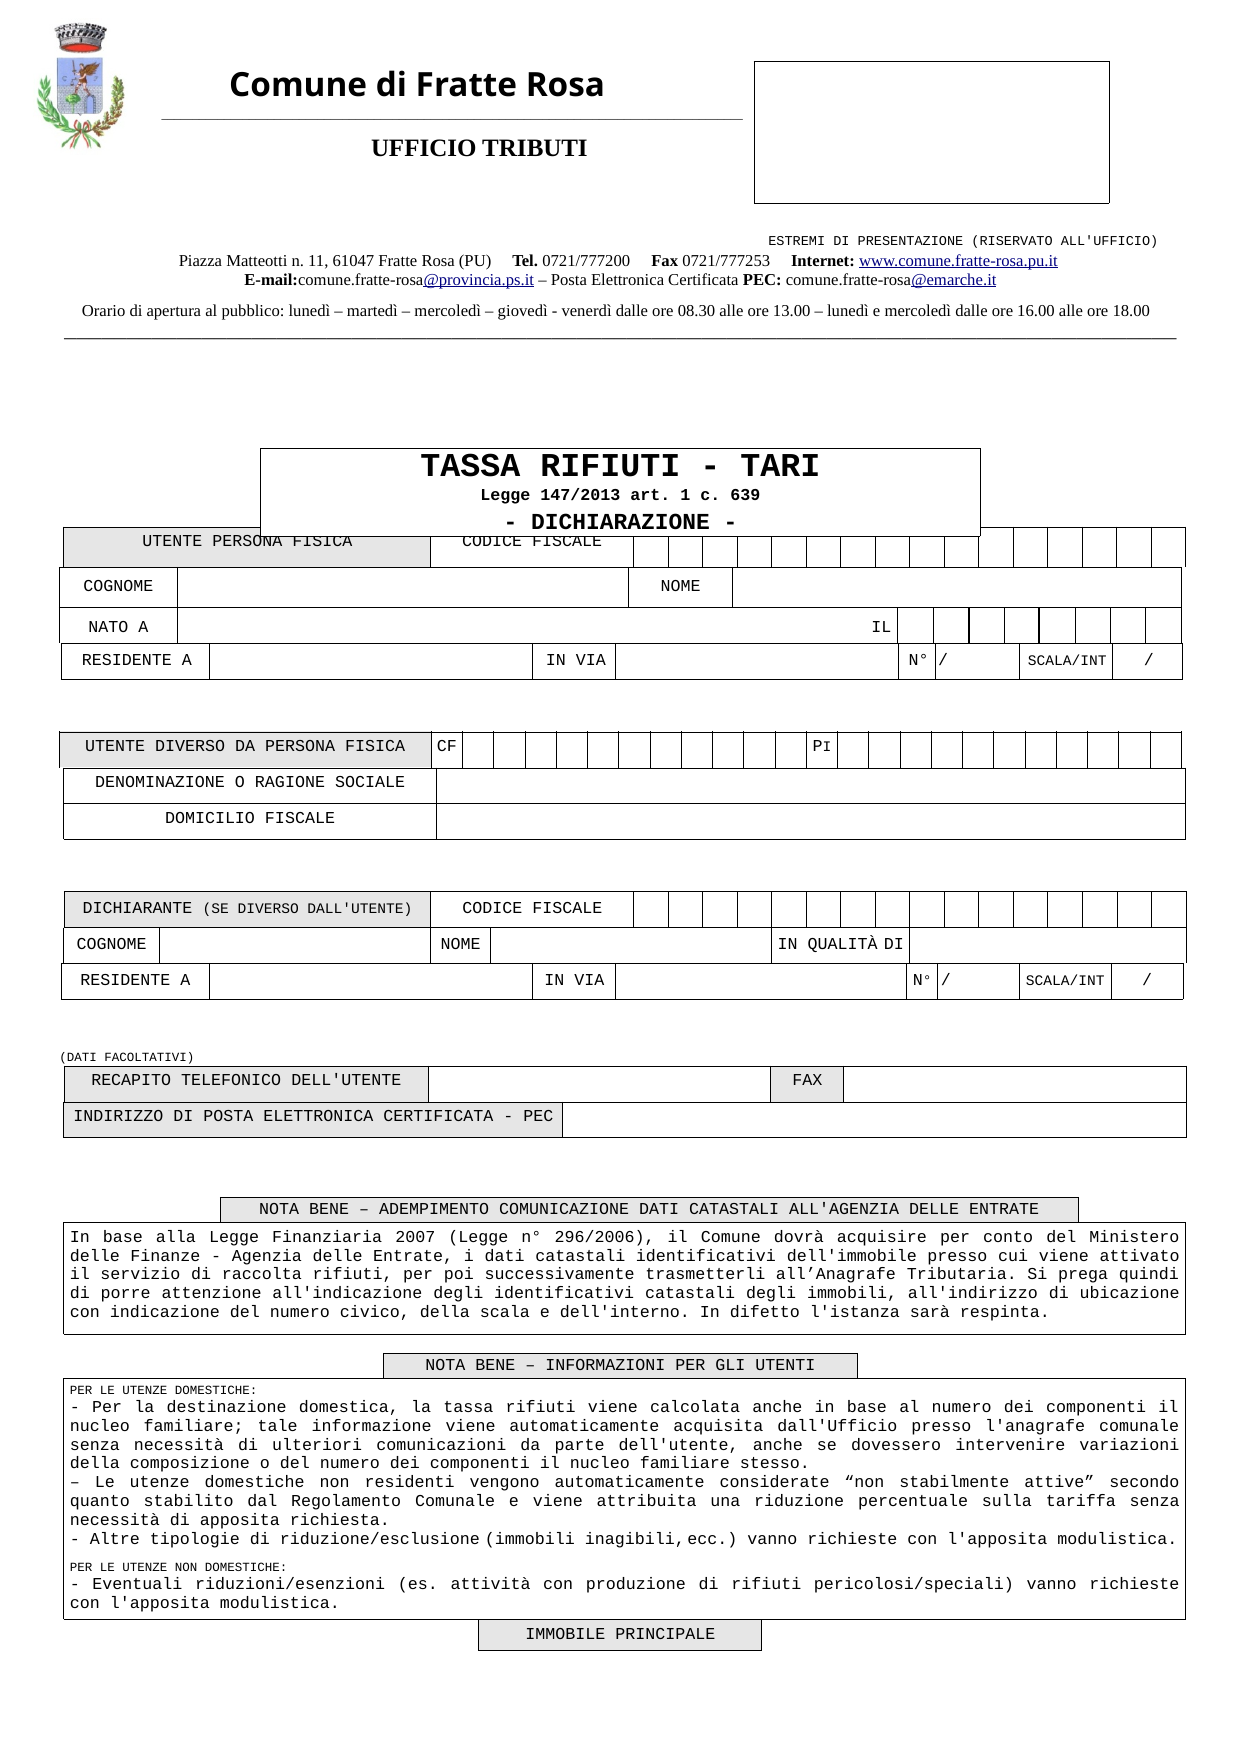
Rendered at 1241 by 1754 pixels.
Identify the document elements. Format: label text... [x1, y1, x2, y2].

table_header [838, 733, 868, 767]
table_header [970, 608, 1004, 643]
table_header [1076, 608, 1110, 643]
table_header IMMOBILE PRINCIPALE [479, 1620, 761, 1650]
table_header CODICE FISCALE [431, 892, 633, 927]
text - DICHIARAZIONE - [261, 510, 980, 536]
table_header [463, 733, 493, 767]
table_header [1083, 892, 1117, 927]
text UFFICIO TRIBUTI [155, 133, 753, 162]
table_header [703, 537, 737, 567]
table_header [160, 928, 430, 963]
table_header [772, 892, 806, 927]
table_header [1117, 528, 1151, 567]
table_header [588, 733, 618, 767]
table_header NOME [431, 928, 490, 963]
table_header [901, 733, 931, 767]
table_header [738, 892, 771, 927]
table_header / [936, 644, 1019, 679]
table_header RESIDENTE A [62, 644, 209, 679]
table_header IN VIA [533, 964, 615, 999]
table_header [910, 928, 1186, 963]
table_header DENOMINAZIONE O RAGIONE SOCIALE [64, 769, 436, 803]
table_header [437, 804, 1185, 839]
table_header [563, 1103, 1186, 1137]
table_header NATO A [60, 608, 177, 643]
table_header SCALA/INT [1020, 964, 1111, 999]
table_header [841, 892, 875, 927]
table_header COGNOME [64, 928, 159, 963]
table_header [494, 733, 525, 767]
table_header [1119, 733, 1150, 767]
table_header UTENTE DIVERSO DA PERSONA FISICA [60, 733, 431, 767]
table_header [932, 733, 962, 767]
table_header [844, 1067, 1186, 1102]
table_header [634, 892, 668, 927]
table_header / [1112, 964, 1183, 999]
table_header [1014, 528, 1047, 567]
table_header [1014, 892, 1047, 927]
table_header [841, 537, 875, 567]
text [1110, 133, 1178, 162]
table_header [945, 537, 978, 567]
table_header [669, 537, 702, 567]
table_header [776, 733, 806, 767]
table_header [934, 608, 968, 643]
table_header INDIRIZZO DI POSTA ELETTRONICA CERTIFICATA - PEC [64, 1103, 562, 1137]
table_header [1040, 608, 1075, 643]
table_header COGNOME [60, 568, 177, 607]
table_header [994, 733, 1025, 767]
table_header [651, 733, 681, 767]
table_header [869, 733, 900, 767]
table_header DOMICILIO FISCALE [64, 804, 436, 839]
table_header [1118, 892, 1151, 927]
table_header NOTA BENE – ADEMPIMENTO COMUNICAZIONE DATI CATASTALI ALL'AGENZIA DELLE ENTRATE [221, 1198, 1078, 1222]
text [1110, 61, 1178, 121]
table_header DICHIARANTE (SE DIVERSO DALL'UTENTE) [65, 892, 430, 927]
table_header [1088, 733, 1118, 767]
table_header FAX [771, 1067, 843, 1102]
table_header [910, 892, 944, 927]
table_header [910, 537, 944, 567]
table_header [733, 568, 1181, 607]
table_header [210, 644, 532, 679]
table_header N° [899, 644, 935, 679]
table_header [616, 964, 906, 999]
text ESTREMI DI PRESENTAZIONE (RISERVATO ALL'UFFICIO) [757, 234, 1169, 249]
text Comune di Fratte Rosa _____________________________________________________________________________________________ [155, 61, 753, 121]
table_header [1151, 733, 1181, 767]
table_header [634, 537, 668, 567]
table_header [744, 733, 775, 767]
table_header SCALA/INT [1020, 644, 1112, 679]
table_header [807, 892, 840, 927]
table_header RECAPITO TELEFONICO DELL'UTENTE [65, 1067, 428, 1102]
table_header [1048, 892, 1082, 927]
text Piazza Matteotti n. 11, 61047 Fratte Rosa (PU) Tel. 0721/777200 Fax 0721/777253 Internet: www.comune.fratte-rosa.pu.it E-mail:comune.fratte-rosa@provincia.ps.it – Posta Elettronica Certificata PEC: comune.fratte-rosa@emarche.it [59, 246, 1181, 289]
table_header [979, 528, 1013, 567]
table_header [807, 537, 840, 567]
table_header [979, 892, 1013, 927]
text TASSA RIFIUTI - TARI [261, 449, 980, 486]
table_header [682, 733, 712, 767]
table_header [738, 537, 771, 567]
table_header [526, 733, 556, 767]
table_header [1146, 608, 1181, 643]
table_header [876, 537, 909, 567]
table_header / [938, 964, 1019, 999]
table_header [1152, 892, 1186, 927]
table_header PER LE UTENZE DOMESTICHE: - Per la destinazione domestica, la tassa rifiuti viene calcolata anche in base al numero dei componenti il nucleo familiare; tale informazione viene automaticamente acquisita dall'Ufficio presso l'anagrafe comunale senza necessità di ulteriori comunicazioni da parte dell'utente, anche se dovessero intervenire variazioni della composizione o del numero dei componenti il nucleo familiare stesso. – Le utenze domestiche non residenti vengono automaticamente considerate “non stabilmente attive” secondo quanto stabilito dal Regolamento Comunale e viene attribuita una riduzione percentuale sulla tariffa senza necessità di apposita richiesta. - Altre tipologie di riduzione/esclusione (immobili inagibili, ecc.) vanno richieste con l'apposita modulistica. PER LE UTENZE NON DOMESTICHE: - Eventuali riduzioni/esenzioni (es. attività con produzione di rifiuti pericolosi/speciali) vanno richieste con l'apposita modulistica. [64, 1379, 1185, 1619]
table_header In base alla Legge Finanziaria 2007 (Legge n° 296/2006), il Comune dovrà acquisire per conto del Ministero delle Finanze - Agenzia delle Entrate, i dati catastali identificativi dell'immobile presso cui viene attivato il servizio di raccolta rifiuti, per poi successivamente trasmetterli all’Anagrafe Tributaria. Si prega quindi di porre attenzione all'indicazione degli identificativi catastali degli immobili, all'indirizzo di ubicazione con indicazione del numero civico, della scala e dell'interno. In difetto l'istanza sarà respinta. [64, 1223, 1185, 1333]
table_header NOTA BENE – INFORMAZIONI PER GLI UTENTI [384, 1354, 857, 1378]
table_header [876, 892, 909, 927]
table_header [898, 608, 933, 643]
table_header IN QUALITÀ DI [772, 928, 909, 963]
table_header [703, 892, 737, 927]
table_header IL [178, 608, 897, 643]
table_header [616, 644, 898, 679]
table_header [963, 733, 993, 767]
table_header UTENTE PERSONA FISICA [64, 528, 430, 567]
table_header [1111, 608, 1145, 643]
table_header [713, 733, 743, 767]
table_header [772, 537, 806, 567]
table_header [210, 964, 532, 999]
text Orario di apertura al pubblico: lunedì – martedì – mercoledì – giovedì - venerdì dalle ore 08.30 alle ore 13.00 – lunedì e mercoledì dalle ore 16.00 alle ore 18.00 _________________________________________________________________________________________ [59, 301, 1181, 344]
table_header / [1113, 644, 1182, 679]
table_header N° [907, 964, 937, 999]
table_header RESIDENTE A [62, 964, 209, 999]
table_header [669, 892, 702, 927]
table_header [429, 1067, 770, 1102]
table_header [945, 892, 978, 927]
table_header [491, 928, 771, 963]
table_header [619, 733, 650, 767]
table_header [1048, 528, 1082, 567]
table_header [1026, 733, 1056, 767]
text (DATI FACOLTATIVI) [59, 1051, 1181, 1066]
table_header [437, 769, 1185, 803]
table_header [1083, 528, 1116, 567]
table_header [1057, 733, 1087, 767]
table_header [178, 568, 628, 607]
table_header PI [807, 733, 837, 767]
table_header IN VIA [533, 644, 615, 679]
text Legge 147/2013 art. 1 c. 639 [261, 486, 980, 505]
table_header CF [432, 733, 462, 767]
table_header CODICE FISCALE [431, 537, 633, 567]
table_header [1152, 528, 1185, 567]
table_header [557, 733, 587, 767]
table_header NOME [629, 568, 732, 607]
table_header [1005, 608, 1038, 643]
